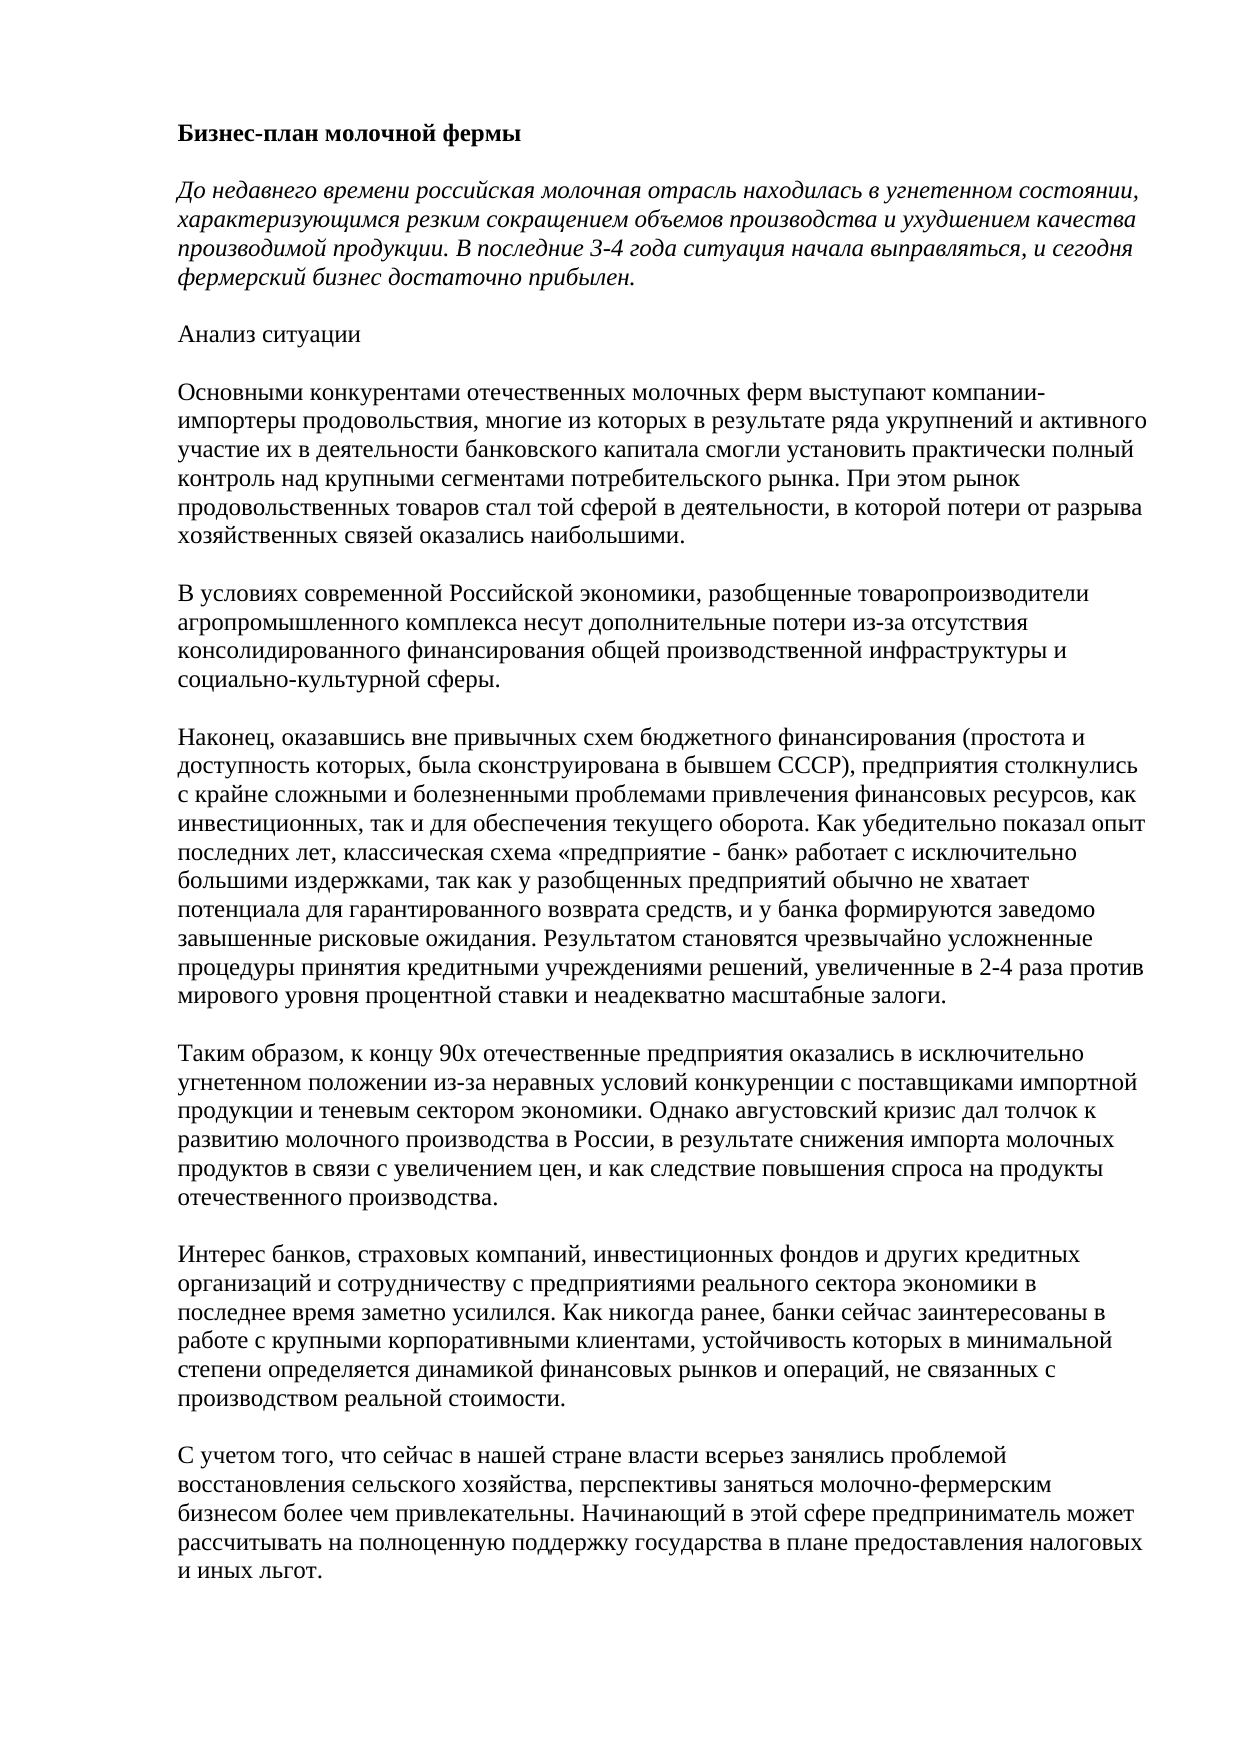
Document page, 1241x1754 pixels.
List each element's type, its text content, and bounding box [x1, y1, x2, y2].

text Анализ ситуации [177, 319, 1152, 348]
text Таким образом, к концу 90х отечественные предприятия оказались в исключительно угнетенном положении из-за неравных условий конкуренции с поставщиками импортной продукции и теневым сектором экономики. Однако августовский кризис дал толчок к развитию молочного производства в России, в результате снижения импорта молочных продуктов в связи с увеличением цен, и как следствие повышения спроса на продукты отечественного производства. [177, 1038, 1152, 1211]
text Основными конкурентами отечественных молочных ферм выступают компании-импортеры продовольствия, многие из которых в результате ряда укрупнений и активного участие их в деятельности банковского капитала смогли установить практически полный контроль над крупными сегментами потребительского рынка. При этом рынок продовольственных товаров стал той сферой в деятельности, в которой потери от разрыва хозяйственных связей оказались наибольшими. [177, 377, 1152, 549]
text До недавнего времени российская молочная отрасль находилась в угнетенном состоянии, характеризующимся резким сокращением объемов производства и ухудшением качества производимой продукции. В последние 3-4 года ситуация начала выправляться, и сегодня фермерский бизнес достаточно прибылен. [177, 176, 1152, 291]
text Наконец, оказавшись вне привычных схем бюджетного финансирования (простота и доступность которых, была сконструирована в бывшем СССР), предприятия столкнулись с крайне сложными и болезненными проблемами привлечения финансовых ресурсов, как инвестиционных, так и для обеспечения текущего оборота. Как убедительно показал опыт последних лет, классическая схема «предприятие - банк» работает с исключительно большими издержками, так как у разобщенных предприятий обычно не хватает потенциала для гарантированного возврата средств, и у банка формируются заведомо завышенные рисковые ожидания. Результатом становятся чрезвычайно усложненные процедуры принятия кредитными учреждениями решений, увеличенные в 2-4 раза против мирового уровня процентной ставки и неадекватно масштабные залоги. [177, 722, 1152, 1009]
text Бизнес-план молочной фермы [177, 118, 1152, 147]
text С учетом того, что сейчас в нашей стране власти всерьез занялись проблемой восстановления сельского хозяйства, перспективы заняться молочно-фермерским бизнесом более чем привлекательны. Начинающий в этой сфере предприниматель может рассчитывать на полноценную поддержку государства в плане предоставления налоговых и иных льгот. [177, 1441, 1152, 1584]
text В условиях современной Российской экономики, разобщенные товаропроизводители агропромышленного комплекса несут дополнительные потери из-за отсутствия консолидированного финансирования общей производственной инфраструктуры и социально-культурной сферы. [177, 578, 1152, 693]
text Интерес банков, страховых компаний, инвестиционных фондов и других кредитных организаций и сотрудничеству с предприятиями реального сектора экономики в последнее время заметно усилился. Как никогда ранее, банки сейчас заинтересованы в работе с крупными корпоративными клиентами, устойчивость которых в минимальной степени определяется динамикой финансовых рынков и операций, не связанных с производством реальной стоимости. [177, 1239, 1152, 1412]
